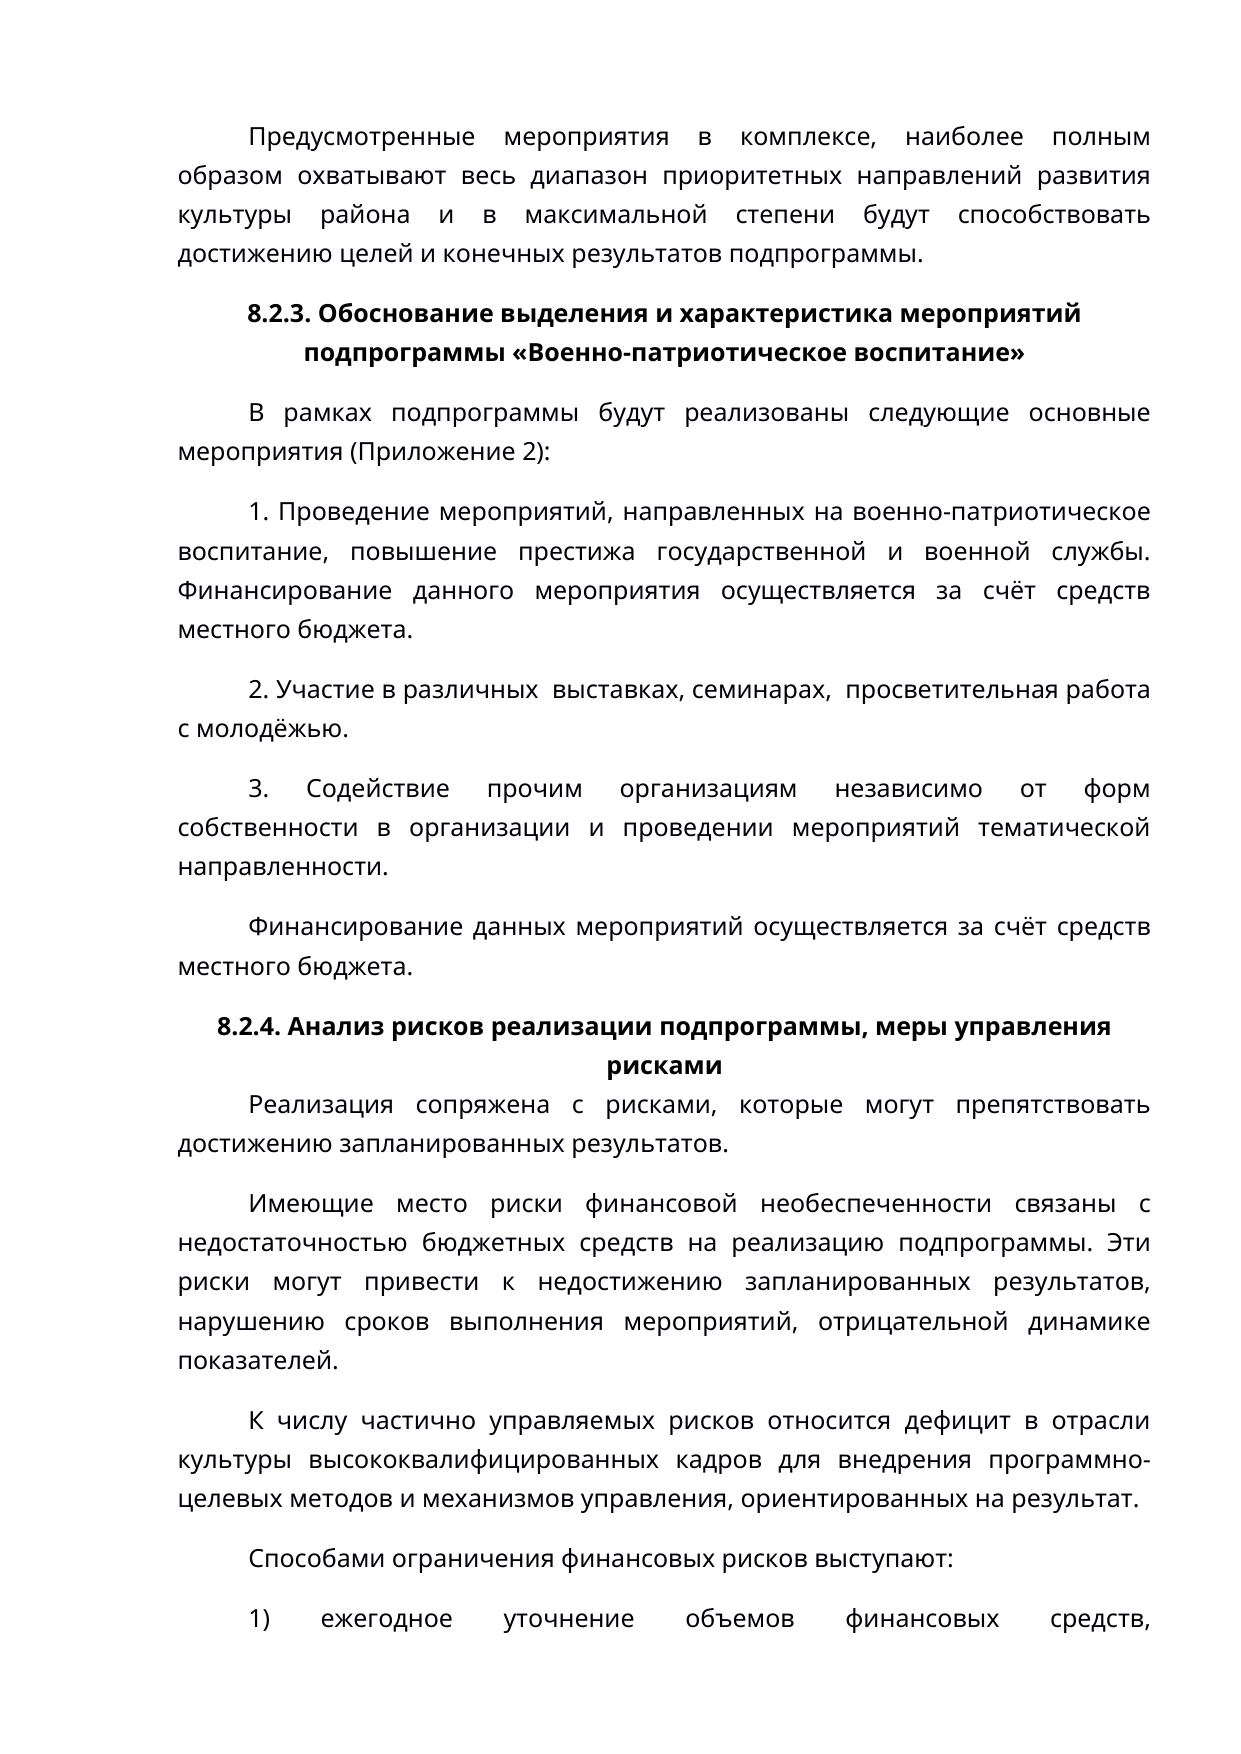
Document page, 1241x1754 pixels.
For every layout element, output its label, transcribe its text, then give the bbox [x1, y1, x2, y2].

text Финансирование данных мероприятий осуществляется за счёт средств местного бюджета. [177, 909, 1152, 982]
text Имеющие место риски финансовой необеспеченности связаны с недостаточностью бюджетных средств на реализацию подпрограммы. Эти риски могут привести к недостижению запланированных результатов, нарушению сроков выполнения мероприятий, отрицательной динамике показателей. [177, 1186, 1152, 1376]
text Предусмотренные мероприятия в комплексе, наиболее полным образом охватывают весь диапазон приоритетных направлений развития культуры района и в максимальной степени будут способствовать достижению целей и конечных результатов подпрограммы. [177, 118, 1152, 270]
text 8.2.4. Анализ рисков реализации подпрограммы, меры управления рисками [177, 1008, 1152, 1081]
text 1. Проведение мероприятий, направленных на военно-патриотическое воспитание, повышение престижа государственной и военной службы. Финансирование данного мероприятия осуществляется за счёт средств местного бюджета. [177, 494, 1152, 646]
text Реализация сопряжена с рисками, которые могут препятствовать достижению запланированных результатов. [177, 1086, 1152, 1160]
text 2. Участие в различных выставках, семинарах, просветительная работа с молодёжью. [177, 671, 1152, 745]
text 1) ежегодное уточнение объемов финансовых средств, [177, 1601, 1152, 1635]
text В рамках подпрограммы будут реализованы следующие основные мероприятия (Приложение 2): [177, 395, 1152, 468]
text Способами ограничения финансовых рисков выступают: [177, 1541, 1152, 1575]
text К числу частично управляемых рисков относится дефицит в отрасли культуры высококвалифицированных кадров для внедрения программно-целевых методов и механизмов управления, ориентированных на результат. [177, 1402, 1152, 1515]
text 8.2.3. Обоснование выделения и характеристика мероприятий подпрограммы «Военно-патриотическое воспитание» [177, 296, 1152, 369]
text 3. Содействие прочим организациям независимо от форм собственности в организации и проведении мероприятий тематической направленности. [177, 771, 1152, 883]
